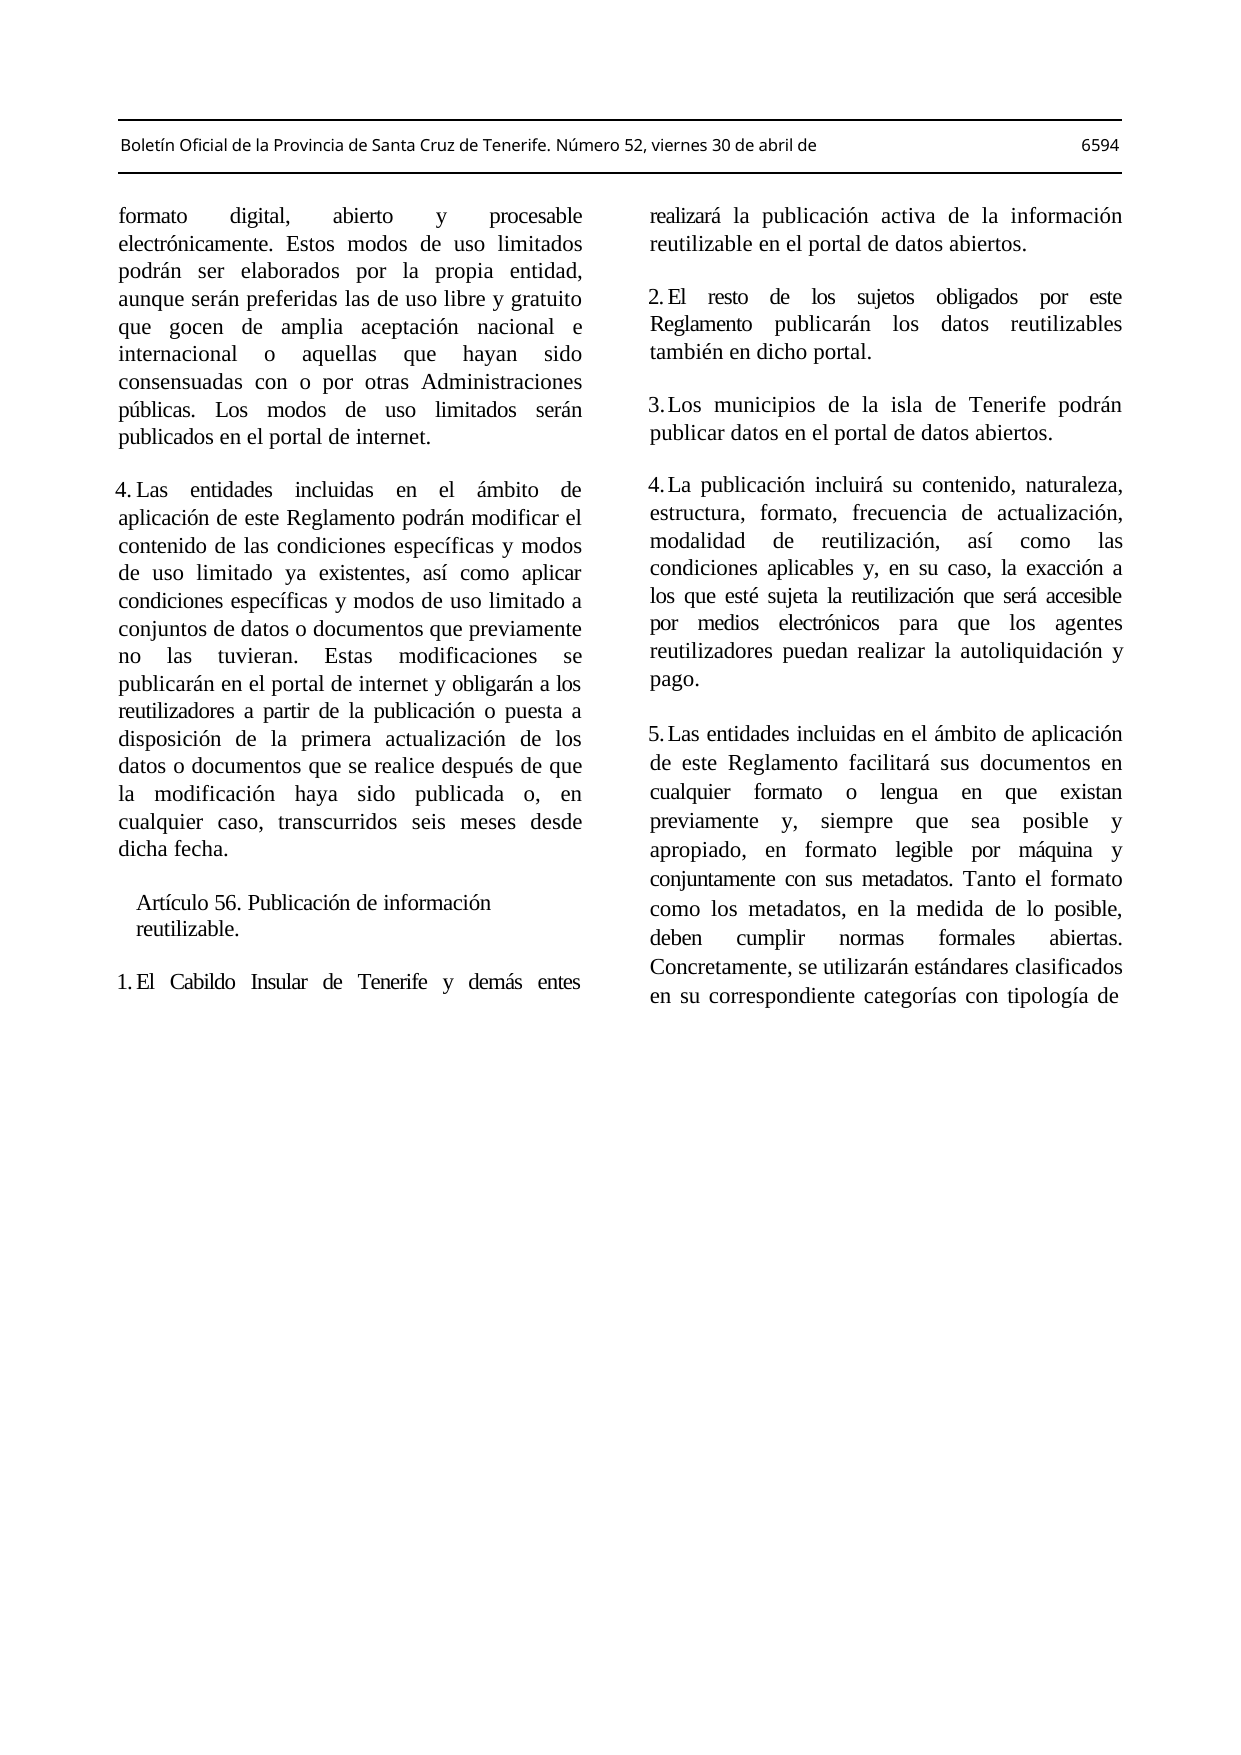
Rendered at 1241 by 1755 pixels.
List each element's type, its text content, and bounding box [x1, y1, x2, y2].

text Artículo 56. Publicación de información reutilizable. [136, 889, 596, 942]
list Los municipios de la isla de Tenerife podrán publicar datos en el portal de datos abiertos. [638, 391, 1123, 445]
list realizará la publicación activa de la información reutilizable en el portal de datos abiertos. [638, 202, 1123, 256]
list El Cabildo Insular de Tenerife y demás entes [106, 968, 582, 995]
list Las entidades incluidas en el ámbito de aplicación de este Reglamento facilitará sus documentos en cualquier formato o lengua en que existan previamente y, siempre que sea posible y apropiado, en formato legible por máquina y conjuntamente con sus metadatos. Tanto el formato como los metadatos, en la medida de lo posible, deben cumplir normas formales abiertas. Concretamente, se utilizarán estándares clasificados en su correspondiente categorías con tipología de [638, 720, 1123, 1008]
text formato digital, abierto y procesable electrónicamente. Estos modos de uso limitados podrán ser elaborados por la propia entidad, aunque serán preferidas las de uso libre y gratuito que gocen de amplia aceptación nacional e internacional o aquellas que hayan sido consensuadas con o por otras Administraciones públicas. Los modos de uso limitados serán publicados en el portal de internet. [118, 202, 583, 449]
list La publicación incluirá su contenido, naturaleza, estructura, formato, frecuencia de actualización, modalidad de reutilización, así como las condiciones aplicables y, en su caso, la exacción a los que esté sujeta la reutilización que será accesible por medios electrónicos para que los agentes reutilizadores puedan realizar la autoliquidación y pago. [638, 471, 1123, 691]
list El resto de los sujetos obligados por este Reglamento publicarán los datos reutilizables también en dicho portal. [638, 283, 1123, 364]
list Las entidades incluidas en el ámbito de aplicación de este Reglamento podrán modificar el contenido de las condiciones específicas y modos de uso limitado ya existentes, así como aplicar condiciones específicas y modos de uso limitado a conjuntos de datos o documentos que previamente no las tuvieran. Estas modificaciones se publicarán en el portal de internet y obligarán a los reutilizadores a partir de la publicación o puesta a disposición de la primera actualización de los datos o documentos que se realice después de que la modificación haya sido publicada o, en cualquier caso, transcurridos seis meses desde dicha fecha. [106, 477, 582, 862]
